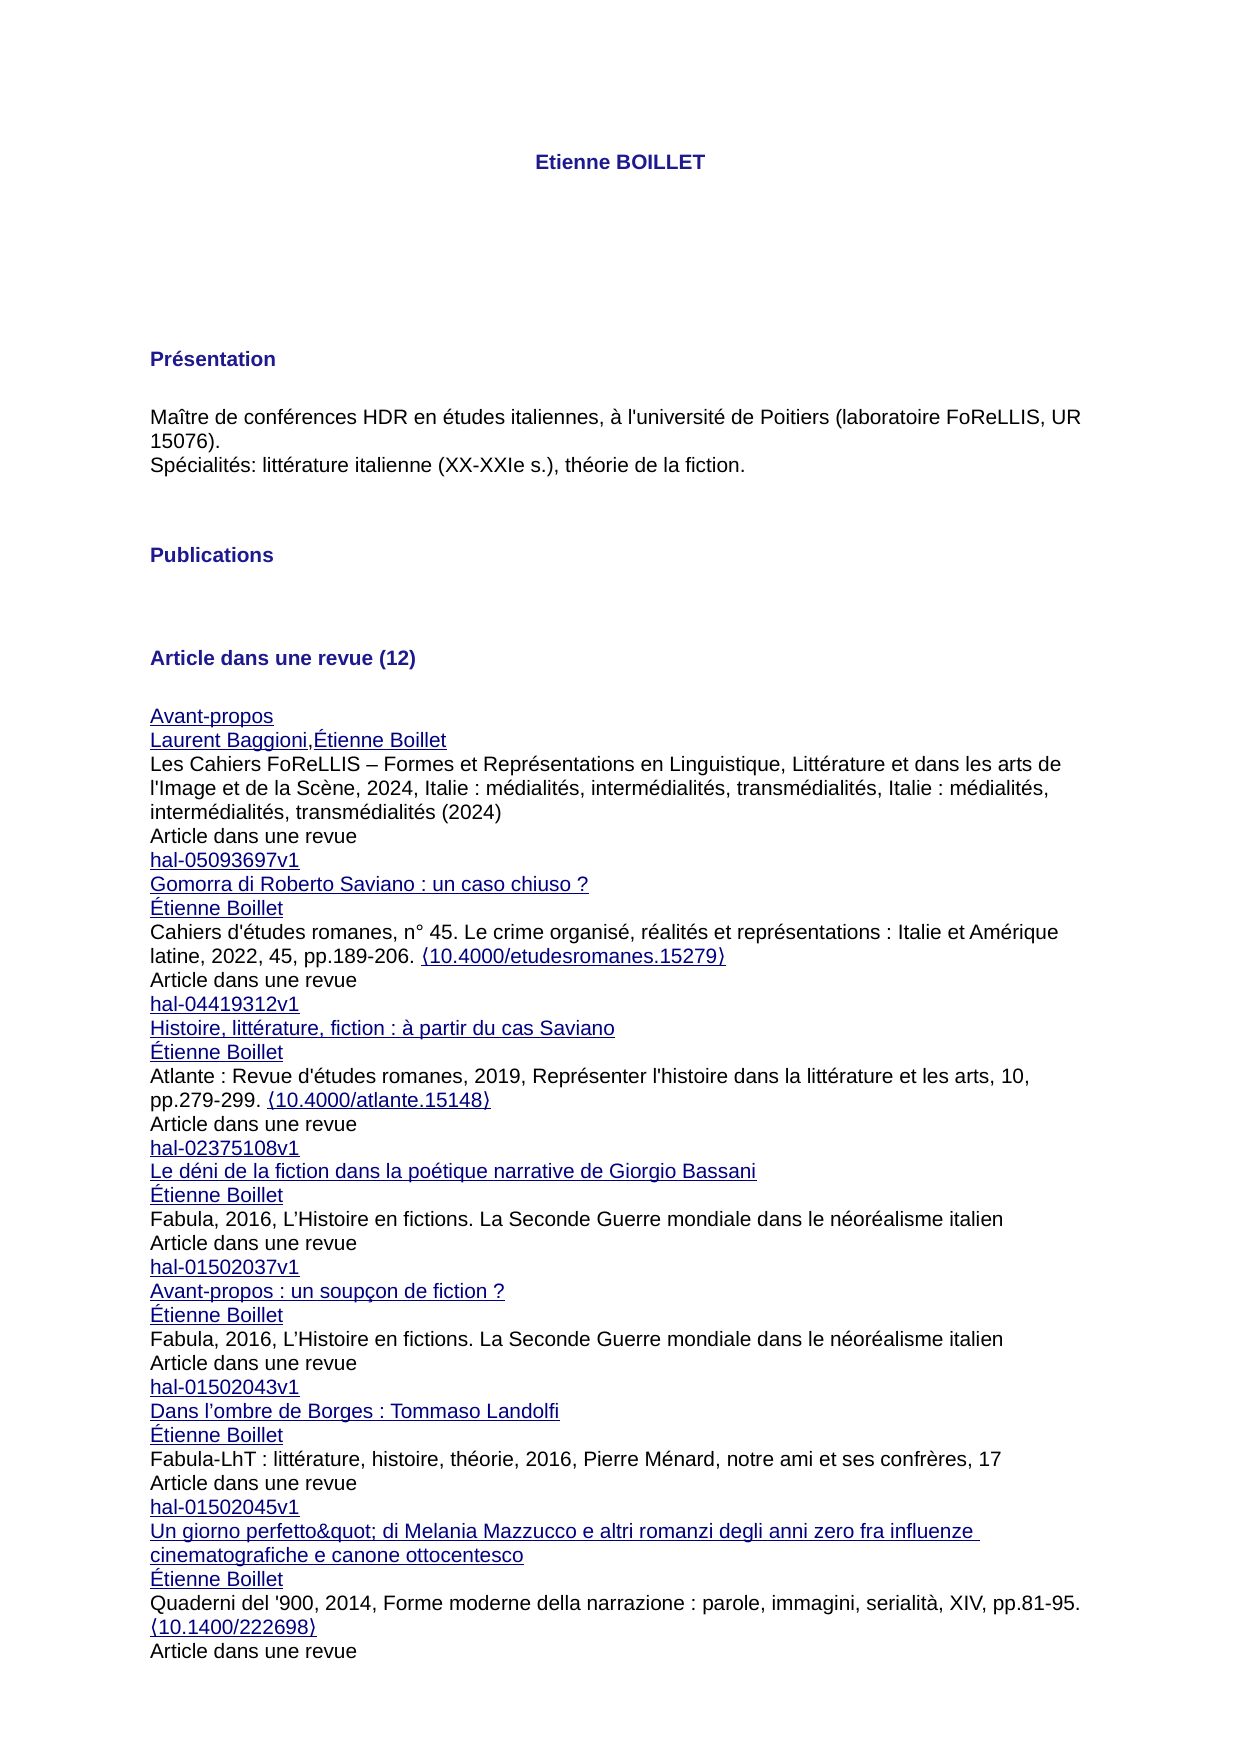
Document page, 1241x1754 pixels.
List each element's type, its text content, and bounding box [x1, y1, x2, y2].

subtitle Présentation [150, 347, 1090, 371]
text Spécialités: littérature italienne (XX-XXIe s.), théorie de la fiction. [150, 453, 1090, 477]
table_cell Un giorno perfetto&quot; di Melania Mazzucco e altri romanzi degli anni zero fra influenze cinematografiche e canone ottocentesco Étienne Boillet Quaderni del '900, 2014, Forme moderne della narrazione : parole, immagini, serialità, XIV, pp.81-95. ⟨10.1400/222698⟩ Article dans une revue [150, 1519, 1090, 1662]
table_cell Le déni de la fiction dans la poétique narrative de Giorgio Bassani Étienne Boillet Fabula, 2016, L’Histoire en fictions. La Seconde Guerre mondiale dans le néoréalisme italien Article dans une revue hal-01502037v1 [150, 1159, 1090, 1279]
table_cell Dans l’ombre de Borges : Tommaso Landolfi Étienne Boillet Fabula-LhT : littérature, histoire, théorie, 2016, Pierre Ménard, notre ami et ses confrères, 17 Article dans une revue hal-01502045v1 [150, 1399, 1090, 1519]
table_cell Avant-propos : un soupçon de fiction ? Étienne Boillet Fabula, 2016, L’Histoire en fictions. La Seconde Guerre mondiale dans le néoréalisme italien Article dans une revue hal-01502043v1 [150, 1279, 1090, 1399]
table_cell Gomorra di Roberto Saviano : un caso chiuso ? Étienne Boillet Cahiers d'études romanes, n° 45. Le crime organisé, réalités et représentations : Italie et Amérique latine, 2022, 45, pp.189-206. ⟨10.4000/etudesromanes.15279⟩ Article dans une revue hal-04419312v1 [150, 872, 1090, 1016]
table_cell Histoire, littérature, fiction : à partir du cas Saviano Étienne Boillet Atlante : Revue d'études romanes, 2019, Représenter l'histoire dans la littérature et les arts, 10, pp.279-299. ⟨10.4000/atlante.15148⟩ Article dans une revue hal-02375108v1 [150, 1016, 1090, 1159]
table_header Avant-propos Laurent Baggioni,Étienne Boillet Les Cahiers FoReLLIS – Formes et Représentations en Linguistique, Littérature et dans les arts de l'Image et de la Scène, 2024, Italie : médialités, intermédialités, transmédialités, Italie : médialités, intermédialités, transmédialités (2024) Article dans une revue hal-05093697v1 [150, 704, 1090, 872]
text Maître de conférences HDR en études italiennes, à l'université de Poitiers (laboratoire FoReLLIS, UR 15076). [150, 405, 1090, 453]
subtitle Publications [150, 543, 1090, 567]
subtitle Etienne BOILLET [150, 150, 1090, 174]
subtitle Article dans une revue (12) [150, 646, 1090, 670]
